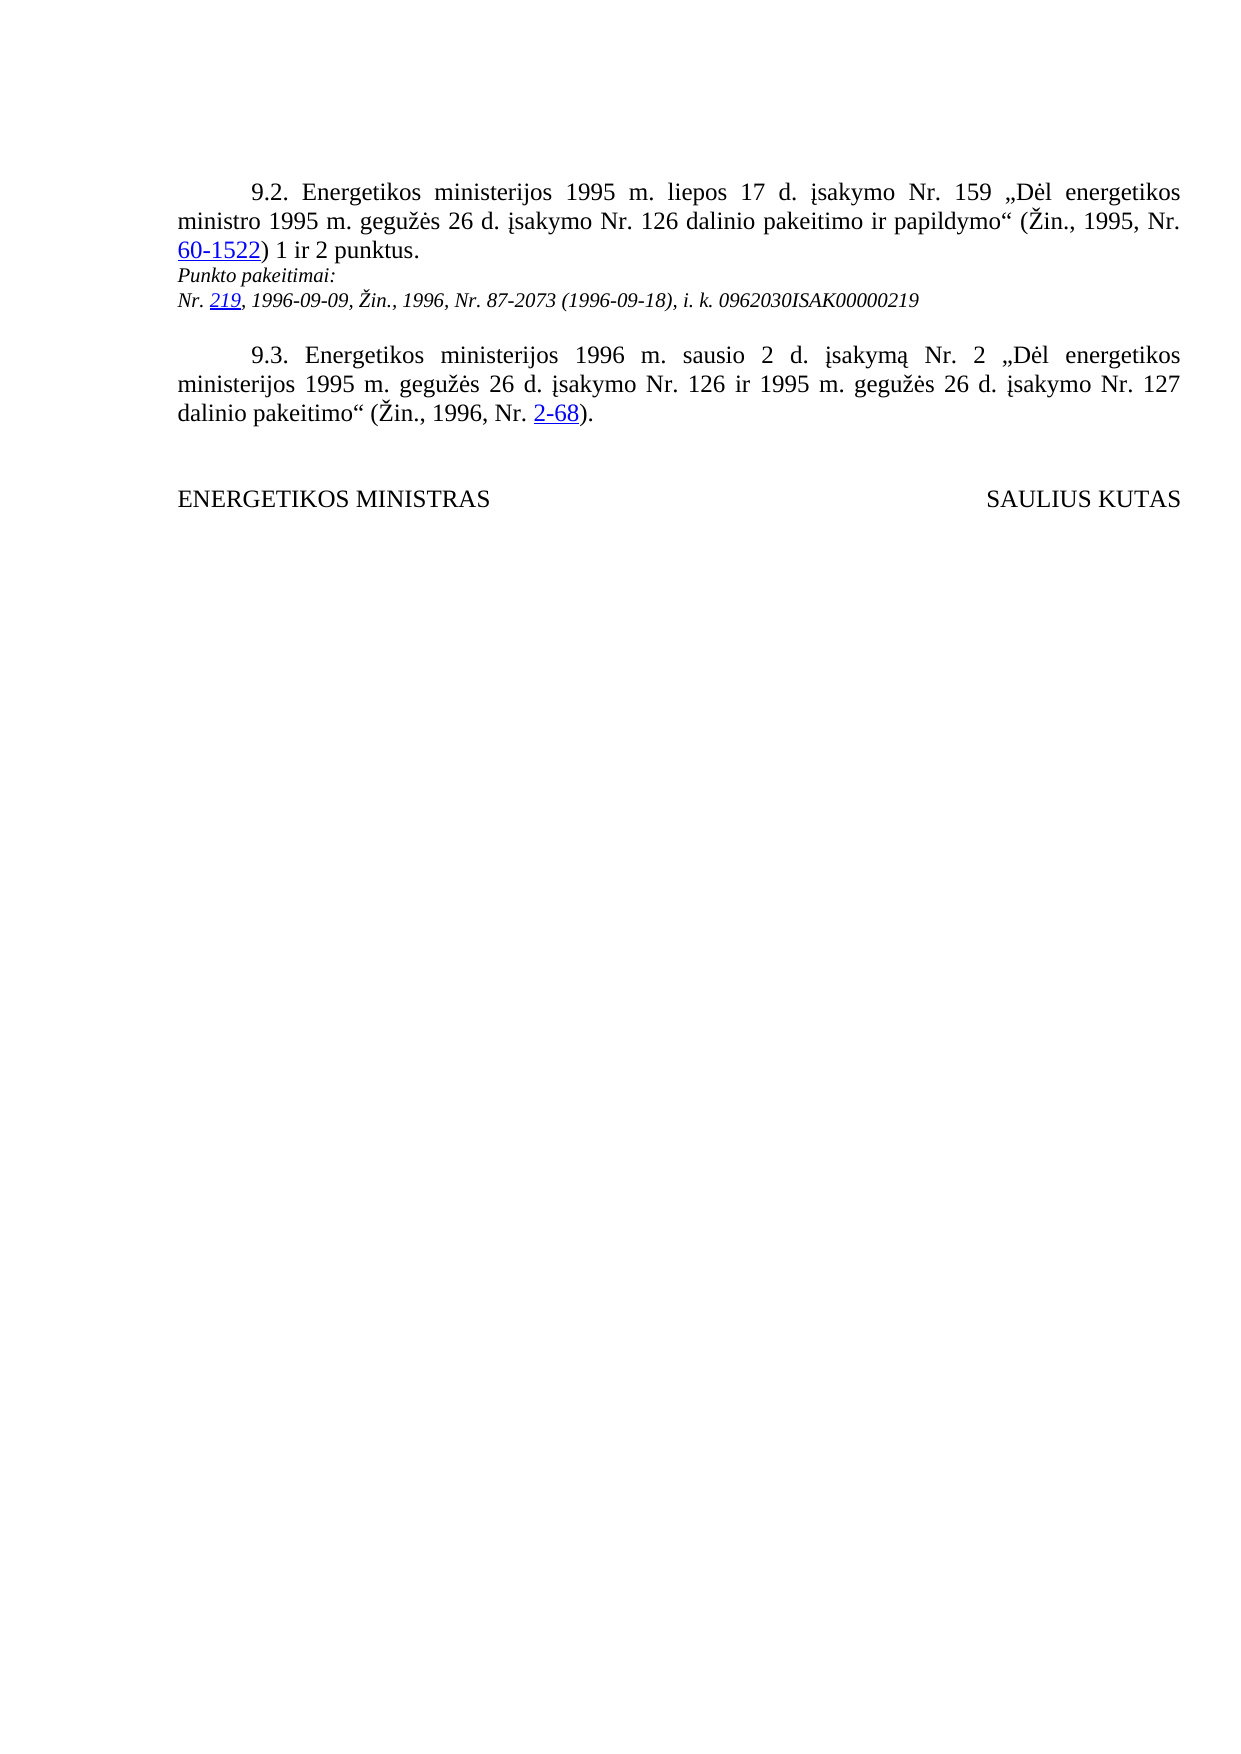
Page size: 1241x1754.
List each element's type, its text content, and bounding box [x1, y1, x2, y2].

text 9.2. Energetikos ministerijos 1995 m. liepos 17 d. įsakymo Nr. 159 „Dėl energetikos ministro 1995 m. gegužės 26 d. įsakymo Nr. 126 dalinio pakeitimo ir papildymo“ (Žin., 1995, Nr. 60-1522) 1 ir 2 punktus. [177, 177, 1181, 263]
text Punkto pakeitimai: [177, 263, 1181, 287]
text ENERGETIKOS MINISTRAS SAULIUS KUTAS [177, 484, 1181, 513]
text Nr. 219, 1996-09-09, Žin., 1996, Nr. 87-2073 (1996-09-18), i. k. 0962030ISAK00000219 [177, 287, 1181, 312]
text 9.3. Energetikos ministerijos 1996 m. sausio 2 d. įsakymą Nr. 2 „Dėl energetikos ministerijos 1995 m. gegužės 26 d. įsakymo Nr. 126 ir 1995 m. gegužės 26 d. įsakymo Nr. 127 dalinio pakeitimo“ (Žin., 1996, Nr. 2-68). [177, 340, 1181, 427]
